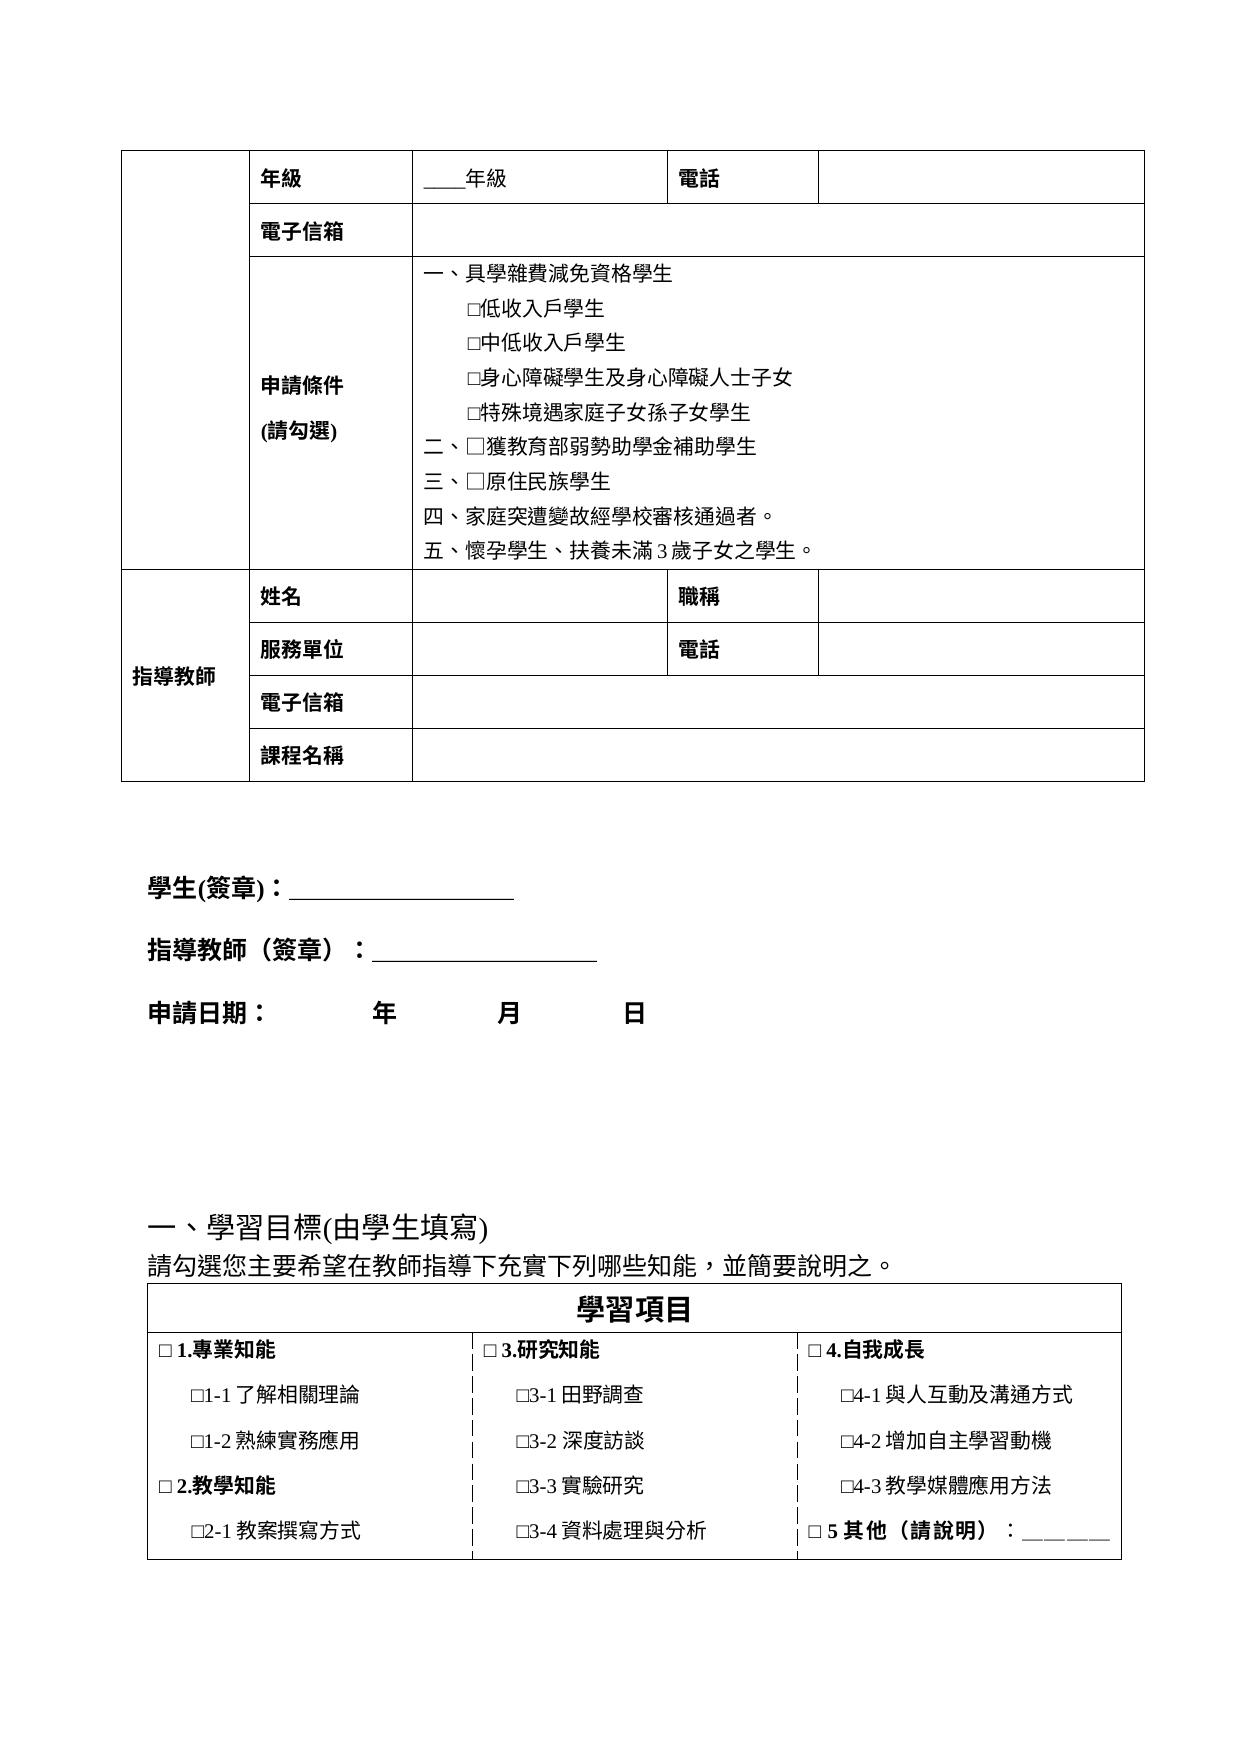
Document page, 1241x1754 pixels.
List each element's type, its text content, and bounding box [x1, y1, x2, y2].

table_cell [819, 623, 1144, 675]
table_cell [413, 570, 667, 622]
table_cell [413, 623, 667, 675]
table_cell □ 4.自我成長 □4-1與人互動及溝通方式 □4-2增加自主學習動機 □4-3教學媒體應用方法 □ 5其他（請說明）：＿＿＿＿ [797, 1333, 1121, 1559]
table_cell [413, 204, 1144, 256]
table_cell 指導教師 [122, 570, 249, 781]
table_cell 申請條件 (請勾選) [250, 257, 412, 568]
text 請勾選您主要希望在教師指導下充實下列哪些知能，並簡要說明之。 [148, 1247, 1122, 1283]
table_cell 電子信箱 [250, 676, 412, 728]
table_cell [413, 676, 1144, 728]
table_cell 年級 [250, 151, 412, 203]
table_cell [122, 151, 249, 568]
table_cell 一、具學雜費減免資格學生 □低收入戶學生 □中低收入戶學生 □身心障礙學生及身心障礙人士子女 □特殊境遇家庭子女孫子女學生 二、□獲教育部弱勢助學金補助學生 三、□原住民族學生 四、家庭突遭變故經學校審核通過者。 五、懷孕學生、扶養未滿3歲子女之學生。 [413, 257, 1144, 568]
table_cell □ 3.研究知能 □3-1田野調查 □3-2 深度訪談 □3-3實驗研究 □3-4資料處理與分析 [473, 1333, 797, 1559]
table_cell [819, 151, 1144, 203]
text 申請日期： 年 月 日 [148, 969, 1122, 1032]
text 一、學習目標(由學生填寫) [148, 1204, 1122, 1247]
table_cell [819, 570, 1144, 622]
table_cell 課程名稱 [250, 729, 412, 781]
table_cell □ 1.專業知能 □1-1了解相關理論 □1-2熟練實務應用 □ 2.教學知能 □2-1教案撰寫方式 [148, 1333, 472, 1559]
table_cell ____年級 [413, 151, 667, 203]
table_cell 電話 [668, 151, 818, 203]
table_cell 職稱 [668, 570, 818, 622]
text 指導教師（簽章）：＿＿＿＿＿＿＿＿＿ [148, 907, 1122, 969]
table_cell 電話 [668, 623, 818, 675]
table_header 學習項目 [148, 1284, 1121, 1332]
table_cell 服務單位 [250, 623, 412, 675]
table_cell 電子信箱 [250, 204, 412, 256]
text 學生(簽章)：＿＿＿＿＿＿＿＿＿ [148, 844, 1122, 907]
table_cell 姓名 [250, 570, 412, 622]
table_cell [413, 729, 1144, 781]
